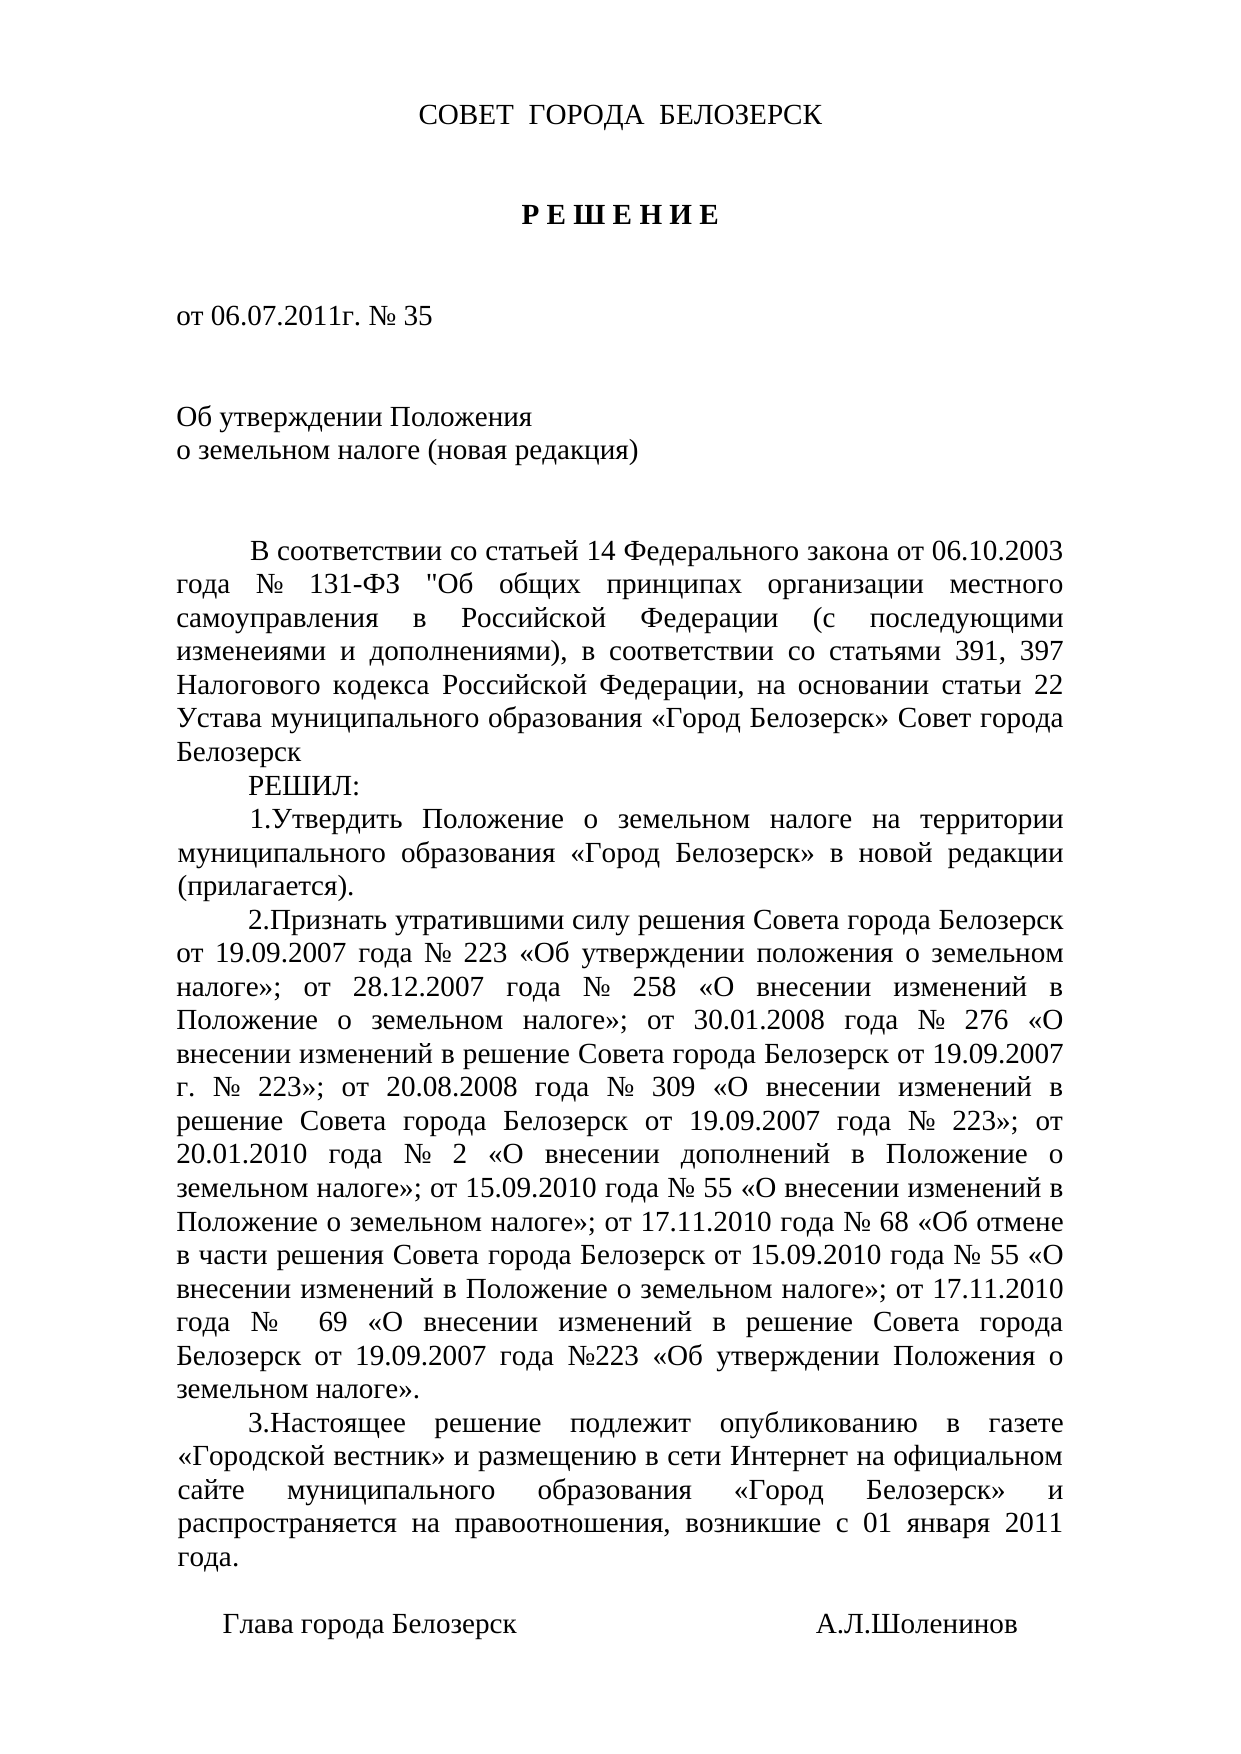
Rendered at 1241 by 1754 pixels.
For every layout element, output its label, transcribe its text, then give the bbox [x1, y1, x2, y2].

text 1.Утвердить Положение о земельном налоге на территории муниципального образования «Город Белозерск» в новой редакции (прилагается). [177, 801, 1064, 902]
text Глава города Белозерск А.Л.Шоленинов [176, 1606, 1064, 1640]
text 3.Настоящее решение подлежит опубликованию в газете «Городской вестник» и размещению в сети Интернет на официальном сайте муниципального образования «Город Белозерск» и распространяется на правоотношения, возникшие с 01 января 2011 года. [177, 1405, 1064, 1573]
text РЕШИЛ: [176, 768, 1064, 801]
text 2.Признать утратившими силу решения Совета города Белозерск от 19.09.2007 года № 223 «Об утверждении положения о земельном налоге»; от 28.12.2007 года № 258 «О внесении изменений в Положение о земельном налоге»; от 30.01.2008 года № 276 «О внесении изменений в решение Совета города Белозерск от 19.09.2007 г. № 223»; от 20.08.2008 года № 309 «О внесении изменений в решение Совета города Белозерск от 19.09.2007 года № 223»; от 20.01.2010 года № 2 «О внесении дополнений в Положение о земельном налоге»; от 15.09.2010 года № 55 «О внесении изменений в Положение о земельном налоге»; от 17.11.2010 года № 68 «Об отмене в части решения Совета города Белозерск от 15.09.2010 года № 55 «О внесении изменений в Положение о земельном налоге»; от 17.11.2010 года № 69 «О внесении изменений в решение Совета города Белозерск от 19.09.2007 года №223 «Об утверждении Положения о земельном налоге». [176, 902, 1064, 1405]
text СОВЕТ ГОРОДА БЕЛОЗЕРСК [176, 97, 1064, 130]
text о земельном налоге (новая редакция) [176, 432, 1064, 466]
text от 06.07.2011г. № 35 [176, 298, 1064, 332]
text Об утверждении Положения [176, 399, 1064, 432]
text Р Е Ш Е Н И Е [176, 197, 1064, 231]
text В соответствии со статьей 14 Федерального закона от 06.10.2003 года № 131-ФЗ "Об общих принципах организации местного самоуправления в Российской Федерации (с последующими изменеиями и дополнениями), в соответствии со статьями 391, 397 Налогового кодекса Российской Федерации, на основании статьи 22 Устава муниципального образования «Город Белозерск» Совет города Белозерск [176, 533, 1064, 768]
